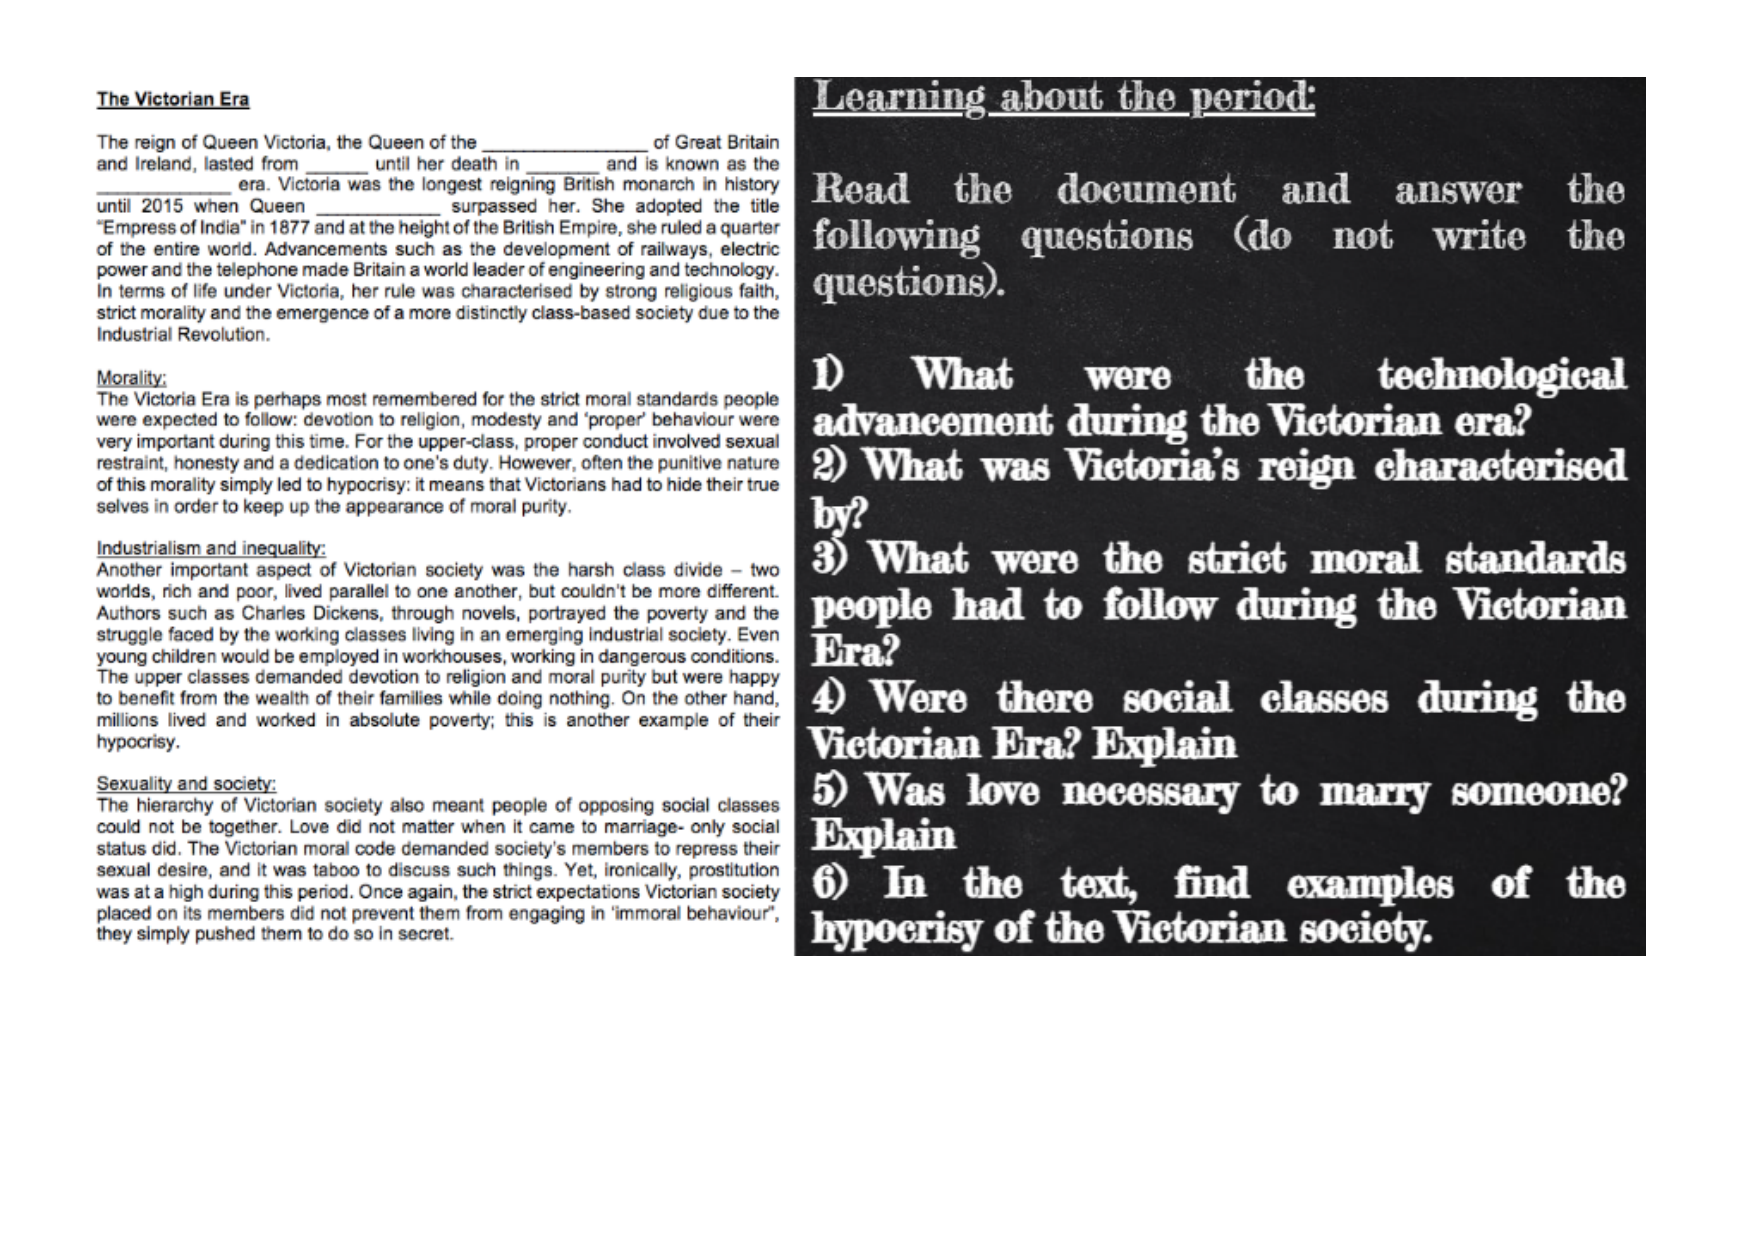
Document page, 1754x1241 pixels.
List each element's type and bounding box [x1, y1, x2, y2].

picture [87, 77, 1646, 956]
